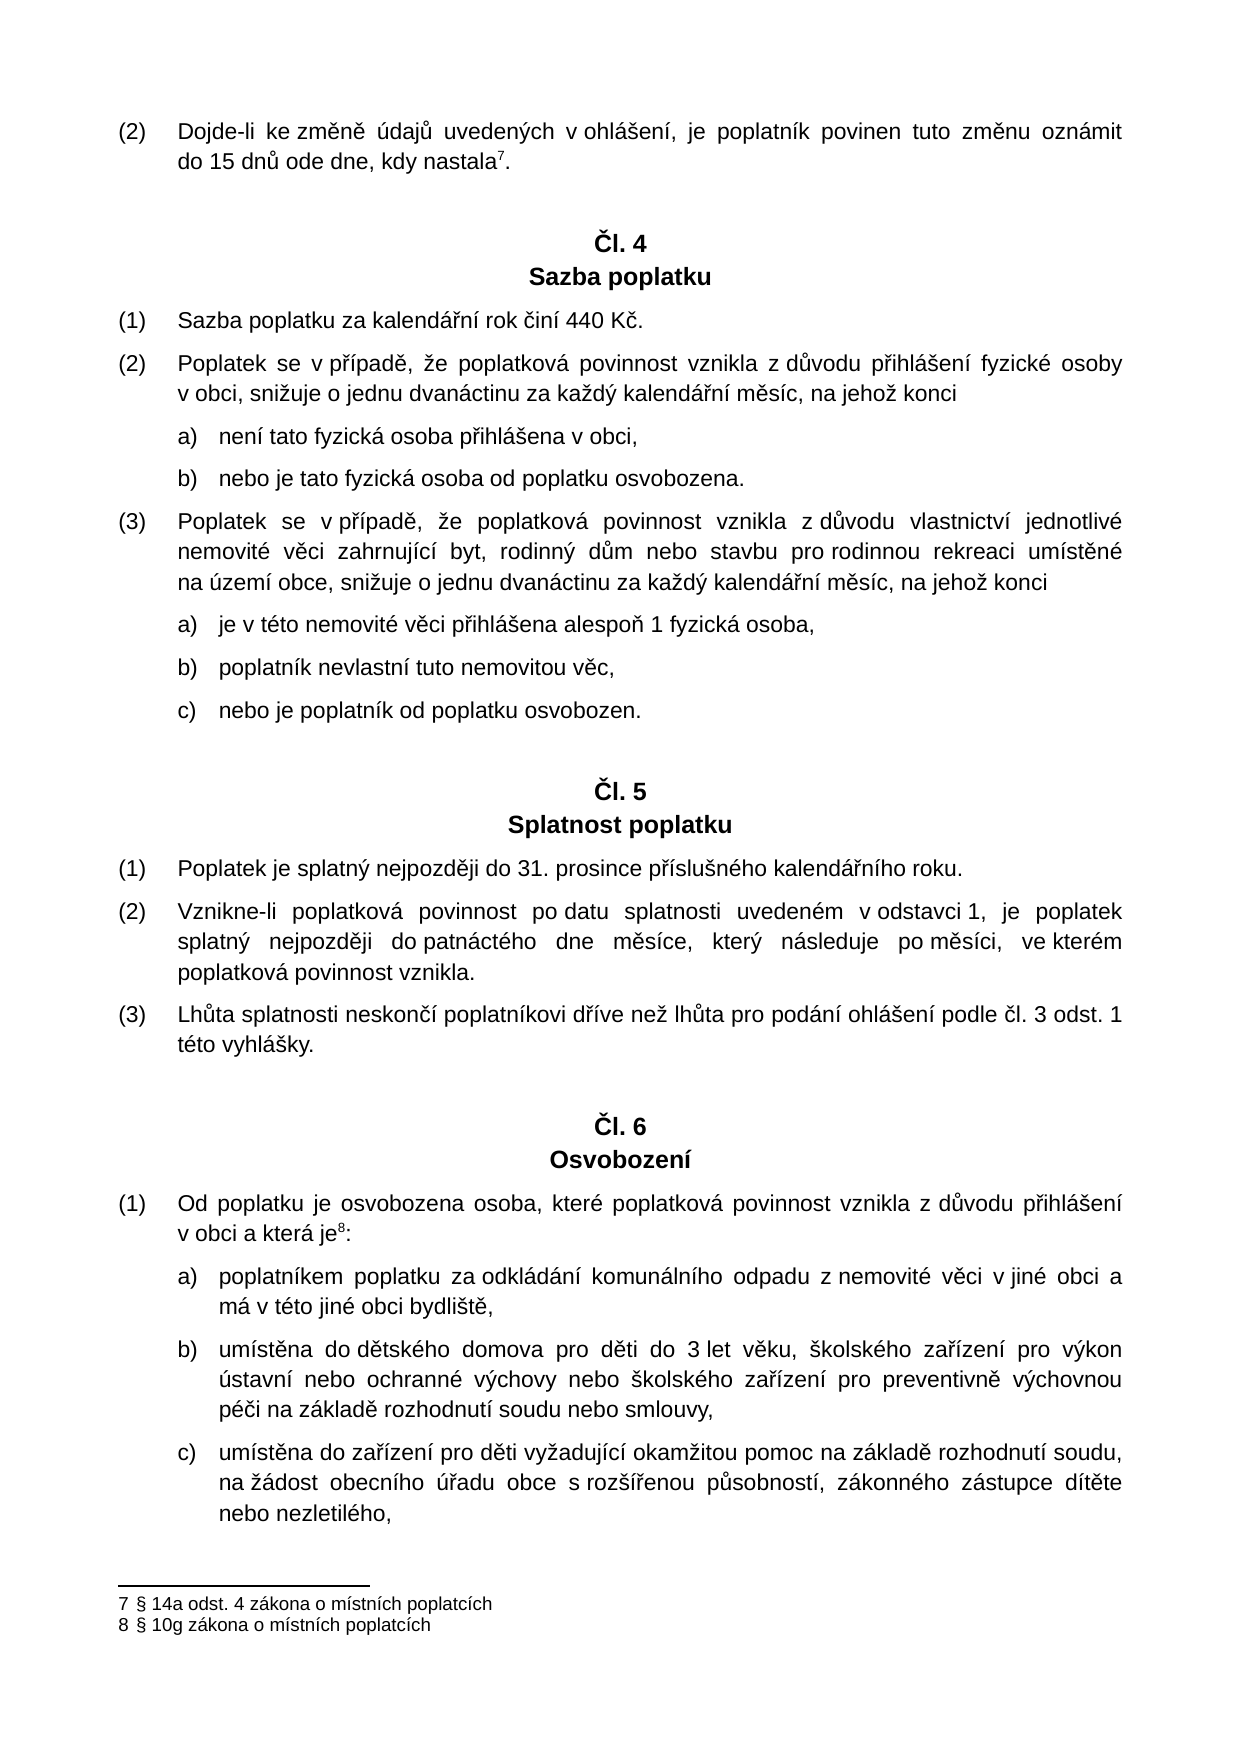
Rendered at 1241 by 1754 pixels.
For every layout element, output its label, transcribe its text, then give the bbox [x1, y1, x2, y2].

list Poplatek se v případě, že poplatková povinnost vznikla z důvodu vlastnictví jednotlivé nemovité věci zahrnující byt, rodinný dům nebo stavbu pro rodinnou rekreaci umístěné na území obce, snižuje o jednu dvanáctinu za každý kalendářní měsíc, na jehož konci [118, 508, 1122, 595]
list není tato fyzická osoba přihlášena v obci, [177, 423, 1122, 449]
list Lhůta splatnosti neskončí poplatníkovi dříve než lhůta pro podání ohlášení podle čl. 3 odst. 1 této vyhlášky. [118, 1001, 1122, 1058]
list Od poplatku je osvobozena osoba, které poplatková povinnost vznikla z důvodu přihlášení v obci a která je: [118, 1190, 1122, 1247]
list § 10g zákona o místních poplatcích [118, 1614, 1122, 1635]
subtitle Čl. 6 Osvobození [118, 1112, 1122, 1173]
list umístěna do zařízení pro děti vyžadující okamžitou pomoc na základě rozhodnutí soudu, na žádost obecního úřadu obce s rozšířenou působností, zákonného zástupce dítěte nebo nezletilého, [177, 1439, 1122, 1526]
list poplatníkem poplatku za odkládání komunálního odpadu z nemovité věci v jiné obci a má v této jiné obci bydliště, [177, 1263, 1122, 1320]
subtitle Čl. 4 Sazba poplatku [118, 228, 1122, 290]
subtitle Čl. 5 Splatnost poplatku [118, 777, 1122, 839]
list Vznikne-li poplatková povinnost po datu splatnosti uvedeném v odstavci 1, je poplatek splatný nejpozději do patnáctého dne měsíce, který následuje po měsíci, ve kterém poplatková povinnost vznikla. [118, 898, 1122, 985]
list § 14a odst. 4 zákona o místních poplatcích [118, 1592, 1122, 1614]
list nebo je tato fyzická osoba od poplatku osvobozena. [177, 465, 1122, 492]
list poplatník nevlastní tuto nemovitou věc, [177, 654, 1122, 680]
list je v této nemovité věci přihlášena alespoň 1 fyzická osoba, [177, 611, 1122, 638]
list umístěna do dětského domova pro děti do 3 let věku, školského zařízení pro výkon ústavní nebo ochranné výchovy nebo školského zařízení pro preventivně výchovnou péči na základě rozhodnutí soudu nebo smlouvy, [177, 1336, 1122, 1423]
list Poplatek je splatný nejpozději do 31. prosince příslušného kalendářního roku. [118, 855, 1122, 882]
list Poplatek se v případě, že poplatková povinnost vznikla z důvodu přihlášení fyzické osoby v obci, snižuje o jednu dvanáctinu za každý kalendářní měsíc, na jehož konci [118, 350, 1122, 406]
list Sazba poplatku za kalendářní rok činí 440 Kč. [118, 307, 1122, 333]
list nebo je poplatník od poplatku osvobozen. [177, 697, 1122, 723]
list Dojde-li ke změně údajů uvedených v ohlášení, je poplatník povinen tuto změnu oznámit do 15 dnů ode dne, kdy nastala. [118, 118, 1122, 175]
